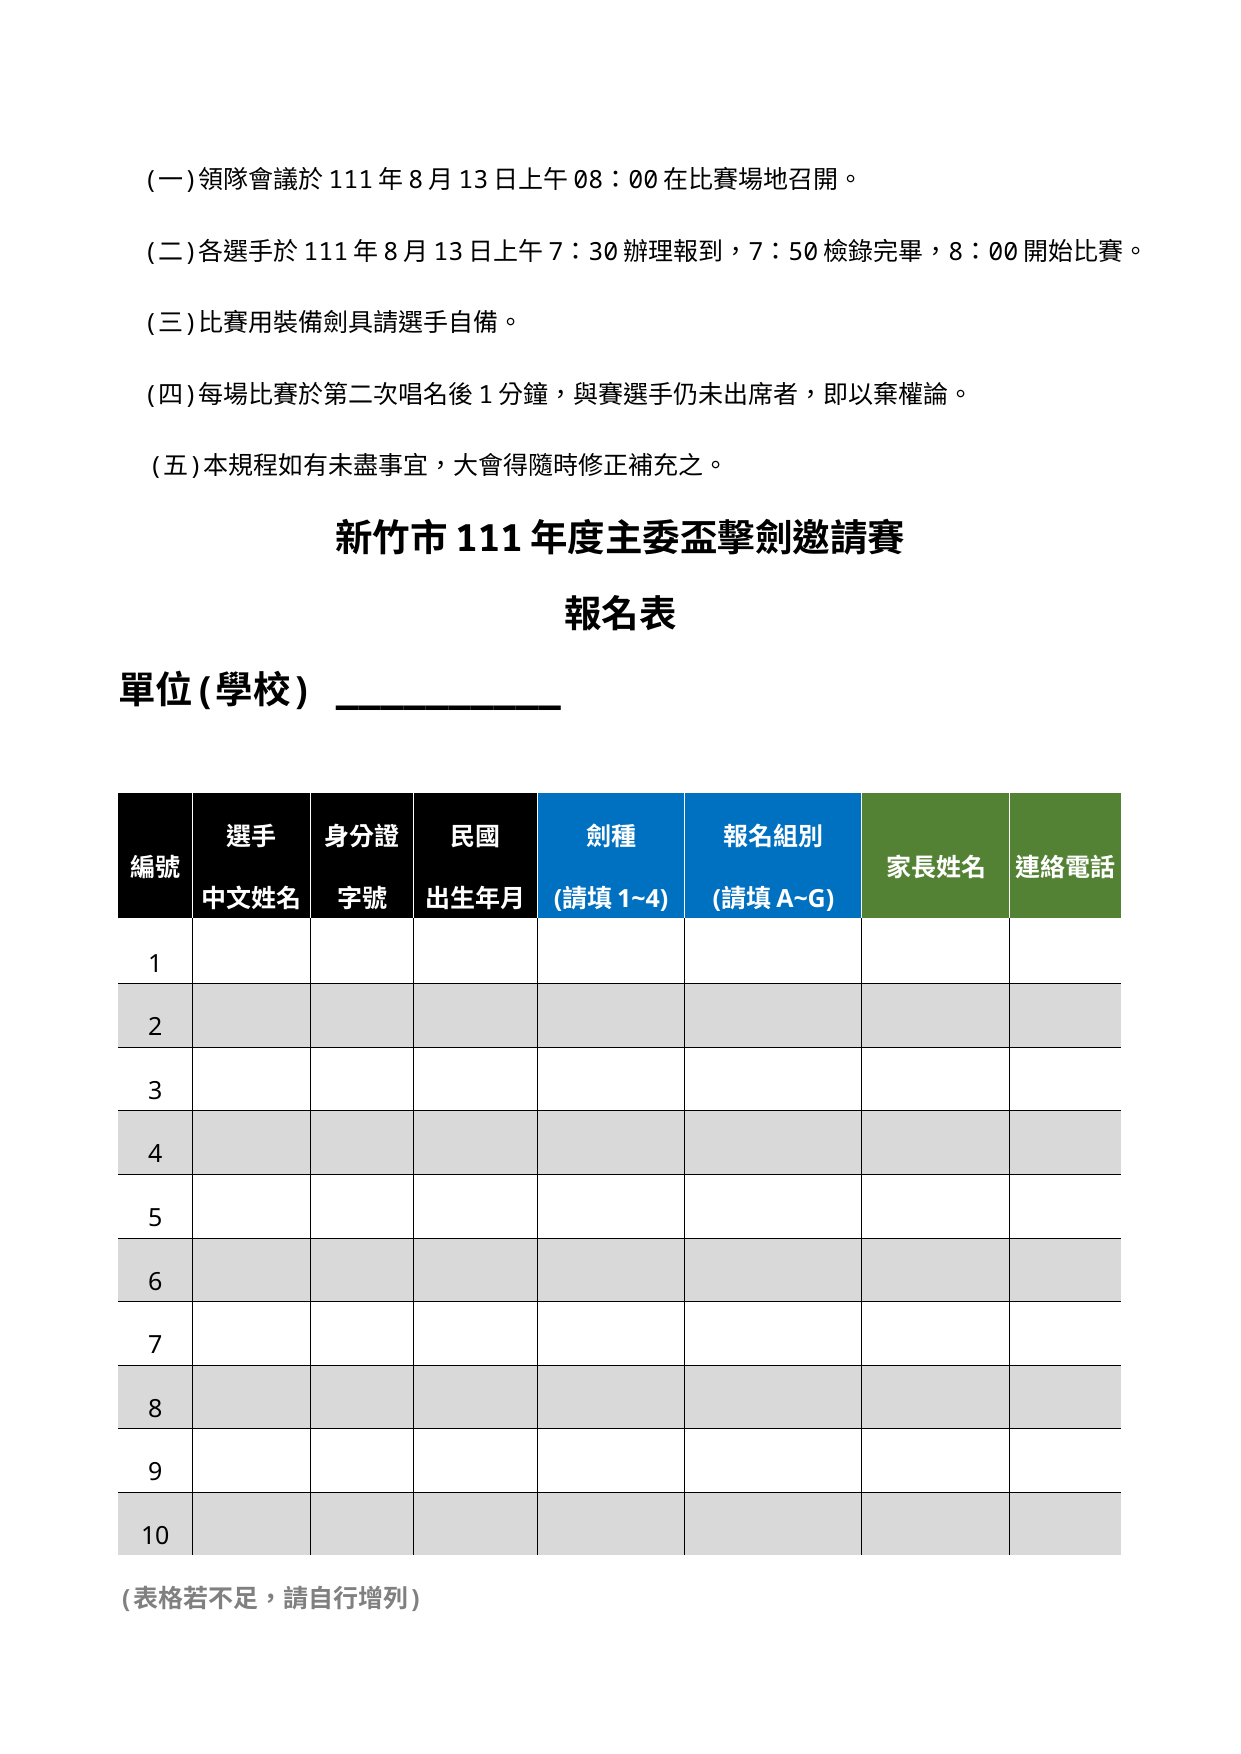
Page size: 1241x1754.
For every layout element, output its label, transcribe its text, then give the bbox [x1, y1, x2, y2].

text 單位(學校) __________ [118, 646, 1138, 708]
table_cell [538, 1493, 684, 1555]
table_header 民國 出生年月 [414, 793, 537, 918]
table_cell [193, 921, 310, 983]
table_cell [685, 1239, 861, 1301]
table_cell [1010, 1429, 1121, 1492]
table_cell [685, 1048, 861, 1110]
table_cell [538, 1302, 684, 1364]
table_header 報名組別 (請填A~G) [685, 793, 861, 918]
table_cell [311, 984, 413, 1047]
table_cell [538, 1239, 684, 1301]
table_cell [538, 1429, 684, 1492]
table_cell [1010, 1366, 1121, 1428]
table_cell [538, 921, 684, 983]
table_cell [414, 1493, 537, 1555]
table_cell [1010, 1111, 1121, 1174]
table_cell [862, 1302, 1009, 1364]
table_cell [193, 1302, 310, 1364]
table_cell [685, 1302, 861, 1364]
table_cell 9 [118, 1429, 192, 1492]
table_cell [538, 1175, 684, 1237]
table_cell [311, 1048, 413, 1110]
table_cell [1010, 1493, 1121, 1555]
table_cell [862, 1175, 1009, 1237]
table_cell [311, 1302, 413, 1364]
table_cell 6 [118, 1239, 192, 1301]
text 新竹市111年度主委盃擊劍邀請賽 [118, 494, 1122, 556]
table_cell [414, 1239, 537, 1301]
text (一)領隊會議於111年8月13日上午08：00在比賽場地召開。 [118, 136, 1138, 198]
table_cell [538, 984, 684, 1047]
table_cell [862, 1429, 1009, 1492]
table_cell [862, 1048, 1009, 1110]
text (五)本規程如有未盡事宜，大會得隨時修正補充之。 [118, 422, 1138, 484]
table_cell [1010, 1302, 1121, 1364]
table_cell [862, 921, 1009, 983]
table_header 連絡電話 [1010, 793, 1121, 918]
text (四)每場比賽於第二次唱名後1分鐘，與賽選手仍未出席者，即以棄權論。 [118, 351, 1138, 413]
table_cell [193, 1493, 310, 1555]
table_cell [1010, 1048, 1121, 1110]
table_cell [685, 1366, 861, 1428]
table_header 身分證字號 [311, 793, 413, 918]
table_cell [1010, 984, 1121, 1047]
table_cell [685, 1493, 861, 1555]
table_cell [862, 984, 1009, 1047]
table_cell [311, 1366, 413, 1428]
table_cell [538, 1111, 684, 1174]
table_cell [193, 1048, 310, 1110]
table_cell [414, 1175, 537, 1237]
table_cell 3 [118, 1048, 192, 1110]
table_cell [685, 1175, 861, 1237]
text (三)比賽用裝備劍具請選手自備。 [143, 279, 1138, 341]
table_cell [311, 1493, 413, 1555]
table_cell 5 [118, 1175, 192, 1237]
table_cell [193, 984, 310, 1047]
table_cell [862, 1111, 1009, 1174]
table_cell [538, 1048, 684, 1110]
table_cell [414, 921, 537, 983]
table_cell [193, 1175, 310, 1237]
table_cell [311, 1239, 413, 1301]
table_cell [311, 1429, 413, 1492]
text 報名表 [118, 570, 1122, 632]
table_cell 2 [118, 984, 192, 1047]
table_cell [414, 1048, 537, 1110]
table_cell [685, 984, 861, 1047]
table_cell [193, 1111, 310, 1174]
table_cell [862, 1366, 1009, 1428]
text (二)各選手於111年8月13日上午7：30辦理報到，7：50檢錄完畢，8：00開始比賽。 [143, 207, 1138, 270]
table_header 劍種 (請填1~4) [538, 793, 684, 918]
table_cell 1 [118, 921, 192, 983]
table_cell [685, 921, 861, 983]
table_header 家長姓名 [862, 793, 1009, 918]
table_cell [414, 1302, 537, 1364]
table_cell [1010, 1239, 1121, 1301]
table_cell 8 [118, 1366, 192, 1428]
table_cell [862, 1493, 1009, 1555]
table_cell [1010, 921, 1121, 983]
table_cell 10 [118, 1493, 192, 1555]
table_cell [414, 1366, 537, 1428]
table_cell [193, 1366, 310, 1428]
table_cell [193, 1239, 310, 1301]
table_cell [862, 1239, 1009, 1301]
table_cell [311, 1111, 413, 1174]
table_cell [685, 1111, 861, 1174]
table_cell 7 [118, 1302, 192, 1364]
table_cell [414, 984, 537, 1047]
table_cell [414, 1111, 537, 1174]
table_cell [311, 921, 413, 983]
table_header 編號 [118, 793, 192, 918]
table_cell [311, 1175, 413, 1237]
table_cell 4 [118, 1111, 192, 1174]
table_cell [414, 1429, 537, 1492]
table_cell [193, 1429, 310, 1492]
table_header 選手 中文姓名 [193, 793, 310, 918]
table_cell [538, 1366, 684, 1428]
table_cell [1010, 1175, 1121, 1237]
text (表格若不足，請自行增列) [118, 1555, 1138, 1618]
table_cell [685, 1429, 861, 1492]
